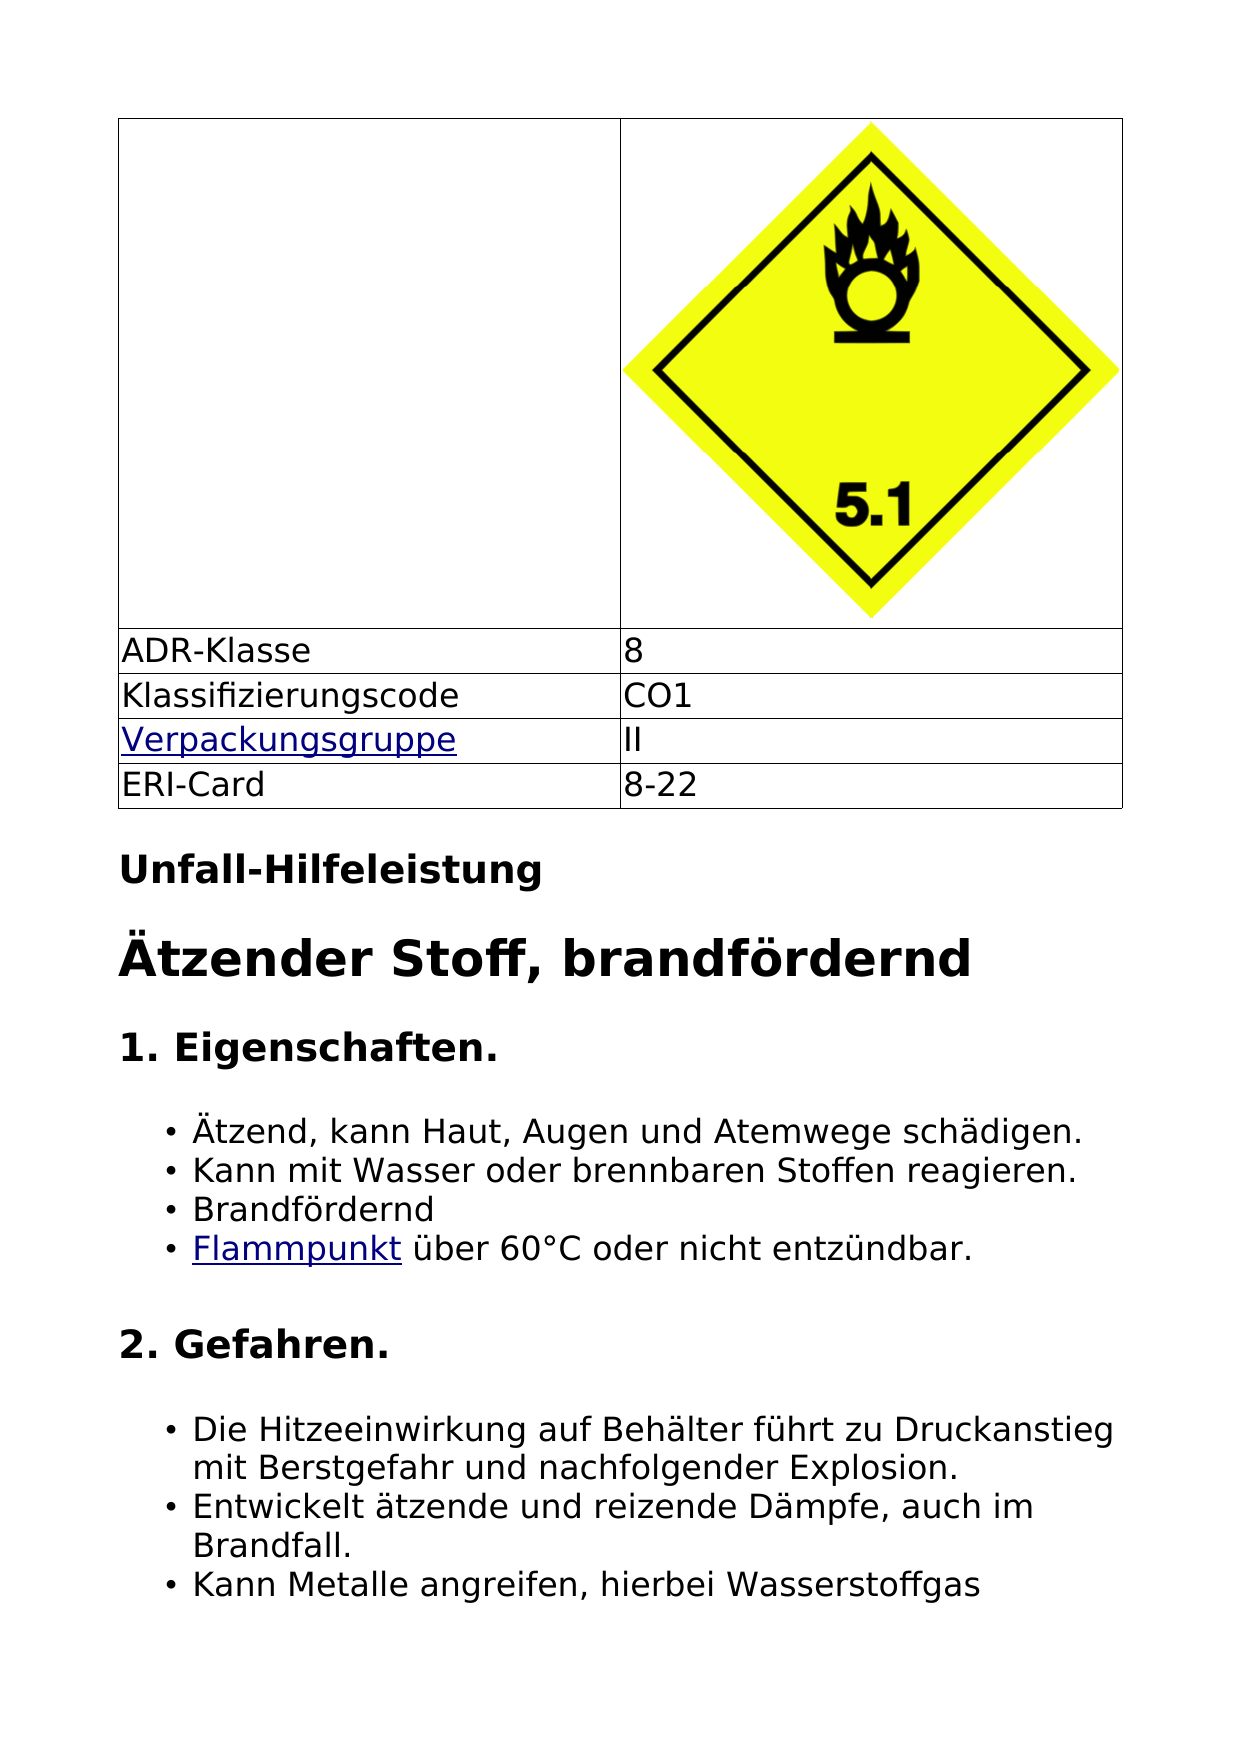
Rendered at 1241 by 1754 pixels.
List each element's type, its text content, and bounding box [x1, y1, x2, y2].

subtitle Unfall-Hilfeleistung [118, 847, 1122, 892]
subtitle 1. Eigenschaften. [118, 1026, 1122, 1071]
subtitle 2. Gefahren. [118, 1323, 1122, 1368]
picture [622, 121, 1120, 618]
table_cell [119, 119, 620, 628]
table_cell CO1 [621, 674, 1122, 718]
table_cell 8-22 [621, 764, 1122, 807]
table_cell Verpackungsgruppe [119, 719, 620, 763]
table_cell ERI-Card [119, 764, 620, 807]
list Entwickelt ätzende und reizende Dämpfe, auch im Brandfall. [177, 1488, 1122, 1565]
list Kann Metalle angreifen, hierbei Wasserstoffgas [177, 1565, 1122, 1604]
subtitle Ätzender Stoff, brandfördernd [118, 930, 1122, 988]
table_cell 8 [621, 629, 1122, 673]
table_cell ADR-Klasse [119, 629, 620, 673]
list Brandfördernd [177, 1191, 1122, 1229]
table_cell Klassifizierungscode [119, 674, 620, 718]
list Ätzend, kann Haut, Augen und Atemwege schädigen. [177, 1113, 1122, 1152]
list Flammpunkt über 60°C oder nicht entzündbar. [177, 1229, 1122, 1268]
list Die Hitzeeinwirkung auf Behälter führt zu Druckanstieg mit Berstgefahr und nachfolgender Explosion. [177, 1410, 1122, 1488]
list Kann mit Wasser oder brennbaren Stoffen reagieren. [177, 1152, 1122, 1191]
table_cell [621, 119, 1122, 628]
table_cell II [621, 719, 1122, 763]
